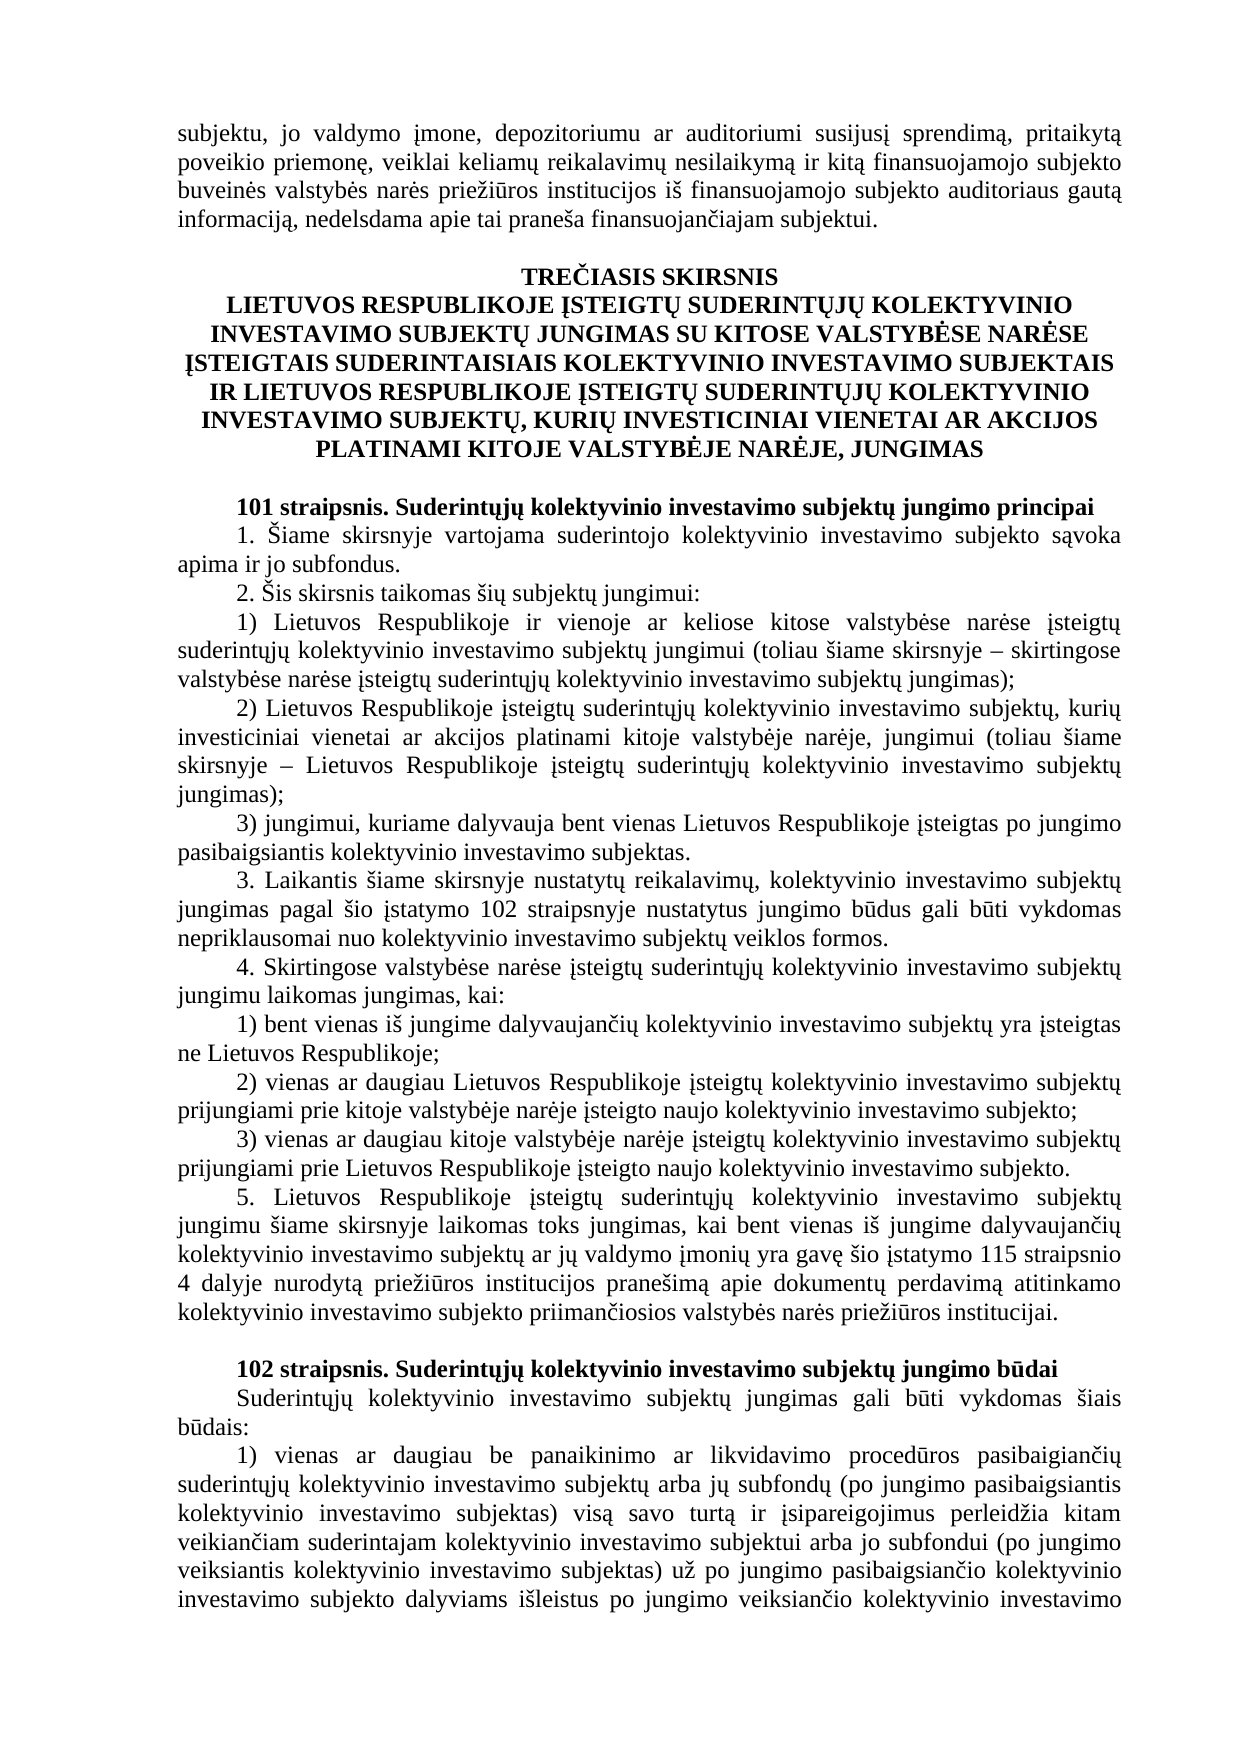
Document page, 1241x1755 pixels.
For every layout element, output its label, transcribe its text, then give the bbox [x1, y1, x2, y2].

text 2) vienas ar daugiau Lietuvos Respublikoje įsteigtų kolektyvinio investavimo subjektų prijungiami prie kitoje valstybėje narėje įsteigto naujo kolektyvinio investavimo subjekto; [177, 1067, 1122, 1124]
text LIETUVOS RESPUBLIKOJE ĮSTEIGTŲ SUDERINTŲJŲ KOLEKTYVINIO INVESTAVIMO SUBJEKTŲ jungimas su kitose valstybėse narėse įsteigtais suderintaisiais kolektyvinio investavimo subjektais iR lietuvos respublikoje įsteigtų suderintųjų kolektyvinio investavimo subjektų, KURIŲ INVESTICINIAI VIENETAI AR AKCIJOS PLATINAMi KITOJE VALSTYBĖJE NARĖJE, JUNGIMAS [177, 291, 1122, 463]
text 2. Šis skirsnis taikomas šių subjektų jungimui: [177, 578, 1122, 607]
text 1) Lietuvos Respublikoje ir vienoje ar keliose kitose valstybėse narėse įsteigtų suderintųjų kolektyvinio investavimo subjektų jungimui (toliau šiame skirsnyje – skirtingose valstybėse narėse įsteigtų suderintųjų kolektyvinio investavimo subjektų jungimas); [177, 607, 1122, 693]
text 102 straipsnis. Suderintųjų kolektyvinio investavimo subjektų jungimo būdai [177, 1354, 1122, 1383]
text 3) vienas ar daugiau kitoje valstybėje narėje įsteigtų kolektyvinio investavimo subjektų prijungiami prie Lietuvos Respublikoje įsteigto naujo kolektyvinio investavimo subjekto. [177, 1124, 1122, 1182]
text 2) Lietuvos Respublikoje įsteigtų suderintųjų kolektyvinio investavimo subjektų, kurių investiciniai vienetai ar akcijos platinami kitoje valstybėje narėje, jungimui (toliau šiame skirsnyje – Lietuvos Respublikoje įsteigtų suderintųjų kolektyvinio investavimo subjektų jungimas); [177, 693, 1122, 808]
text 101 straipsnis. Suderintųjų kolektyvinio investavimo subjektų jungimo principai [177, 492, 1122, 521]
text 4. Skirtingose valstybėse narėse įsteigtų suderintųjų kolektyvinio investavimo subjektų jungimu laikomas jungimas, kai: [177, 952, 1122, 1009]
text subjektu, jo valdymo įmone, depozitoriumu ar auditoriumi susijusį sprendimą, pritaikytą poveikio priemonę, veiklai keliamų reikalavimų nesilaikymą ir kitą finansuojamojo subjekto buveinės valstybės narės priežiūros institucijos iš finansuojamojo subjekto auditoriaus gautą informaciją, nedelsdama apie tai praneša finansuojančiajam subjektui. [177, 118, 1122, 233]
text Suderintųjų kolektyvinio investavimo subjektų jungimas gali būti vykdomas šiais būdais: [177, 1383, 1122, 1441]
text 1. Šiame skirsnyje vartojama suderintojo kolektyvinio investavimo subjekto sąvoka apima ir jo subfondus. [177, 521, 1122, 578]
text 1) vienas ar daugiau be panaikinimo ar likvidavimo procedūros pasibaigiančių suderintųjų kolektyvinio investavimo subjektų arba jų subfondų (po jungimo pasibaigsiantis kolektyvinio investavimo subjektas) visą savo turtą ir įsipareigojimus perleidžia kitam veikiančiam suderintajam kolektyvinio investavimo subjektui arba jo subfondui (po jungimo veiksiantis kolektyvinio investavimo subjektas) už po jungimo pasibaigsiančio kolektyvinio investavimo subjekto dalyviams išleistus po jungimo veiksiančio kolektyvinio investavimo [177, 1441, 1122, 1613]
text 3. Laikantis šiame skirsnyje nustatytų reikalavimų, kolektyvinio investavimo subjektų jungimas pagal šio įstatymo 102 straipsnyje nustatytus jungimo būdus gali būti vykdomas nepriklausomai nuo kolektyvinio investavimo subjektų veiklos formos. [177, 866, 1122, 952]
text TREČIASIS SKIRSNIS [177, 262, 1122, 291]
text 1) bent vienas iš jungime dalyvaujančių kolektyvinio investavimo subjektų yra įsteigtas ne Lietuvos Respublikoje; [177, 1009, 1122, 1067]
text 5. Lietuvos Respublikoje įsteigtų suderintųjų kolektyvinio investavimo subjektų jungimu šiame skirsnyje laikomas toks jungimas, kai bent vienas iš jungime dalyvaujančių kolektyvinio investavimo subjektų ar jų valdymo įmonių yra gavę šio įstatymo 115 straipsnio 4 dalyje nurodytą priežiūros institucijos pranešimą apie dokumentų perdavimą atitinkamo kolektyvinio investavimo subjekto priimančiosios valstybės narės priežiūros institucijai. [177, 1182, 1122, 1326]
text 3) jungimui, kuriame dalyvauja bent vienas Lietuvos Respublikoje įsteigtas po jungimo pasibaigsiantis kolektyvinio investavimo subjektas. [177, 808, 1122, 866]
